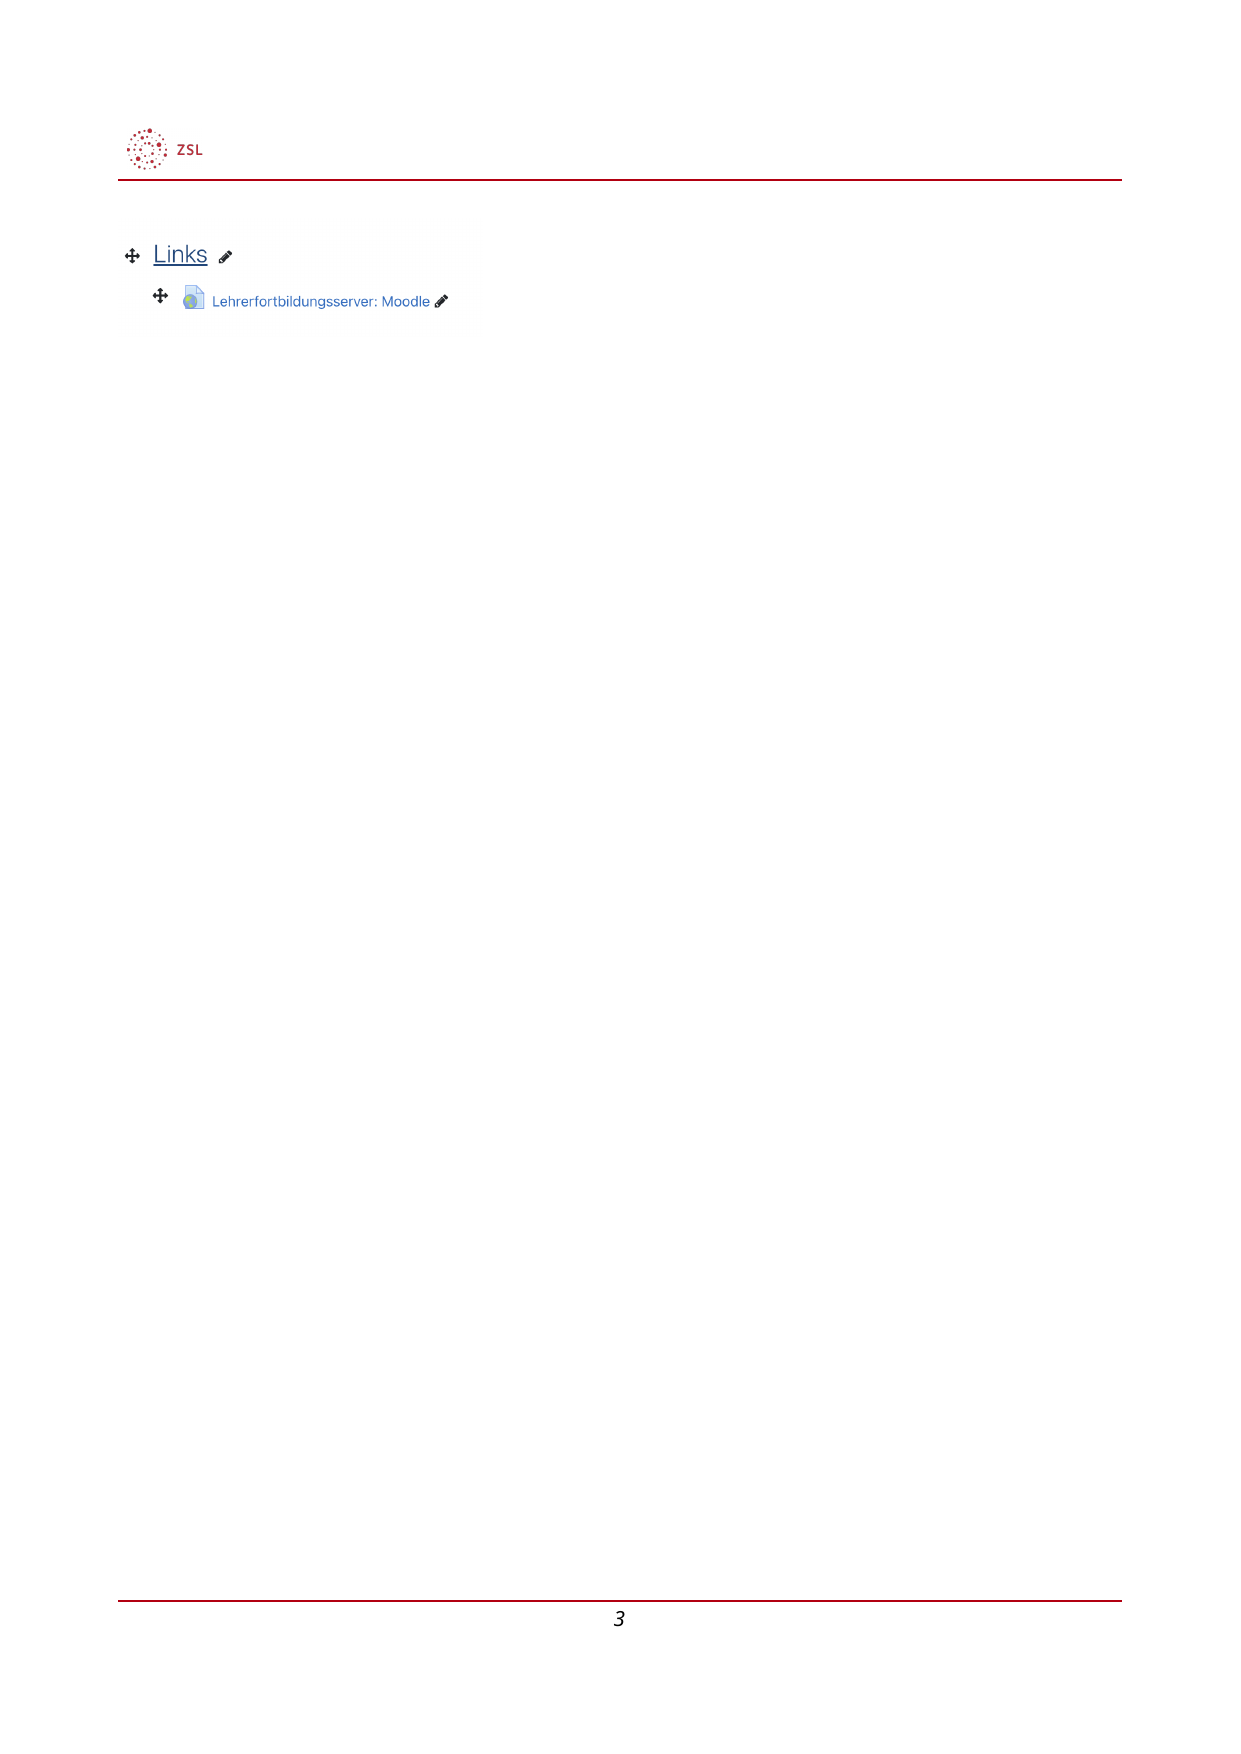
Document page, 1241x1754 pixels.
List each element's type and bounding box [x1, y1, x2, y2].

picture [118, 218, 484, 337]
picture [127, 128, 203, 170]
